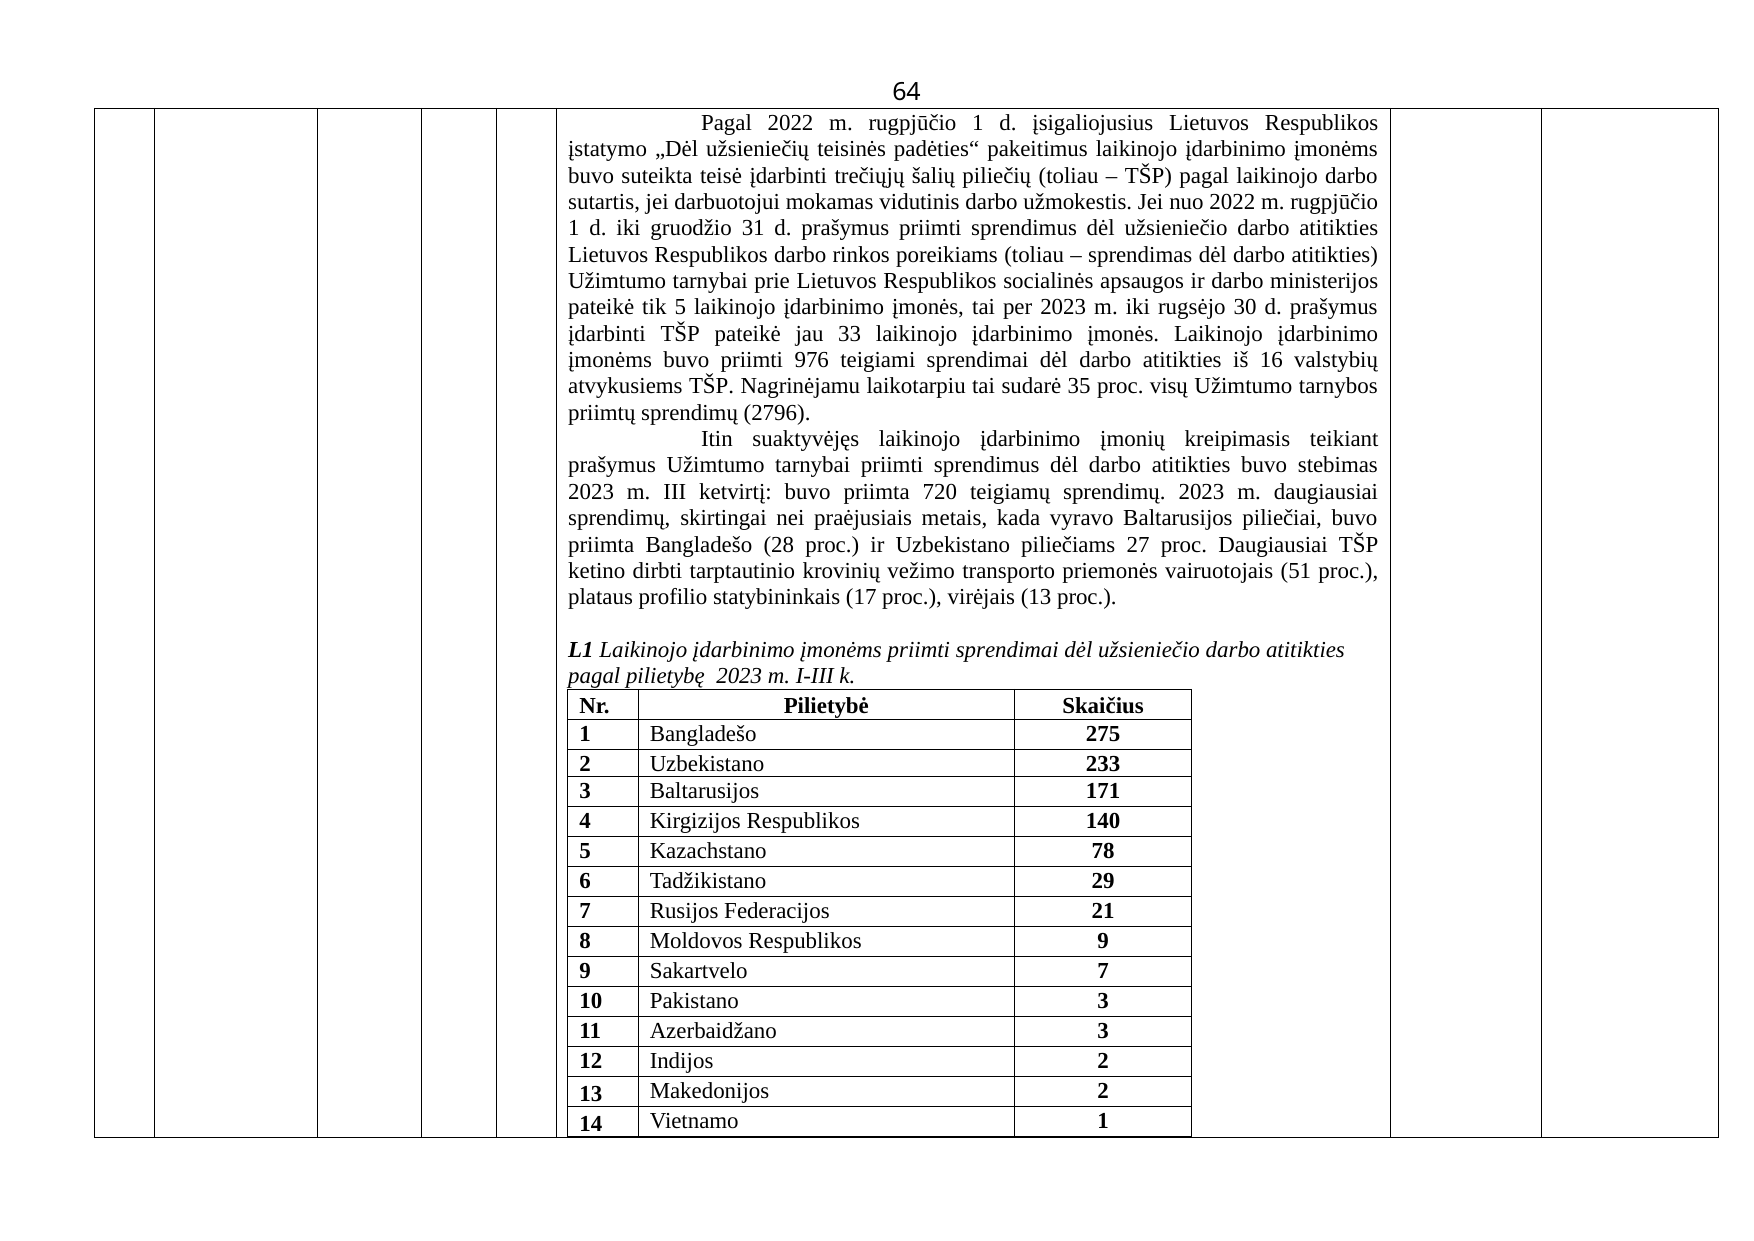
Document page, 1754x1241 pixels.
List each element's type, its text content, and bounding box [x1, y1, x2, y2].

table_cell Makedonijos [639, 1077, 1014, 1106]
table_cell Indijos [639, 1047, 1014, 1076]
table_cell Pakistano [639, 987, 1014, 1016]
table_cell Azerbaidžano [639, 1017, 1014, 1046]
table_cell Pagal 2022 m. rugpjūčio 1 d. įsigaliojusius Lietuvos Respublikos įstatymo „Dėl užsieniečių teisinės padėties“ pakeitimus laikinojo įdarbinimo įmonėms buvo suteikta teisė įdarbinti trečiųjų šalių piliečių (toliau – TŠP) pagal laikinojo darbo sutartis, jei darbuotojui mokamas vidutinis darbo užmokestis. Jei nuo 2022 m. rugpjūčio 1 d. iki gruodžio 31 d. prašymus priimti sprendimus dėl užsieniečio darbo atitikties Lietuvos Respublikos darbo rinkos poreikiams (toliau – sprendimas dėl darbo atitikties) Užimtumo tarnybai prie Lietuvos Respublikos socialinės apsaugos ir darbo ministerijos pateikė tik 5 laikinojo įdarbinimo įmonės, tai per 2023 m. iki rugsėjo 30 d. prašymus įdarbinti TŠP pateikė jau 33 laikinojo įdarbinimo įmonės. Laikinojo įdarbinimo įmonėms buvo priimti 976 teigiami sprendimai dėl darbo atitikties iš 16 valstybių atvykusiems TŠP. Nagrinėjamu laikotarpiu tai sudarė 35 proc. visų Užimtumo tarnybos priimtų sprendimų (2796). Itin suaktyvėjęs laikinojo įdarbinimo įmonių kreipimasis teikiant prašymus Užimtumo tarnybai priimti sprendimus dėl darbo atitikties buvo stebimas 2023 m. III ketvirtį: buvo priimta 720 teigiamų sprendimų. 2023 m. daugiausiai sprendimų, skirtingai nei praėjusiais metais, kada vyravo Baltarusijos piliečiai, buvo priimta Bangladešo (28 proc.) ir Uzbekistano piliečiams 27 proc. Daugiausiai TŠP ketino dirbti tarptautinio krovinių vežimo transporto priemonės vairuotojais (51 proc.), plataus profilio statybininkais (17 proc.), virėjais (13 proc.). L1 Laikinojo įdarbinimo įmonėms priimti sprendimai dėl užsieniečio darbo atitikties pagal pilietybę 2023 m. I-III k. [557, 109, 1390, 1137]
table_cell [422, 109, 496, 1137]
table_cell Vietnamo [639, 1107, 1014, 1136]
table_cell 275 [1015, 720, 1191, 749]
table_cell Moldovos Respublikos [639, 927, 1014, 956]
table_cell 78 [1015, 837, 1191, 866]
table_cell 140 [1015, 807, 1191, 836]
table_cell 3 [1015, 1017, 1191, 1046]
table_cell 12 [568, 1047, 638, 1076]
table_cell 4 [568, 807, 638, 836]
table_cell 2 [1015, 1077, 1191, 1106]
table_cell 9 [568, 957, 638, 986]
table_cell [318, 109, 421, 1137]
table_cell 11 [568, 1017, 638, 1046]
table_cell Baltarusijos [639, 777, 1014, 806]
table_cell [497, 109, 556, 1137]
table_cell [1391, 109, 1541, 1137]
table_cell 29 [1015, 867, 1191, 896]
table_cell 9 [1015, 927, 1191, 956]
table_cell 2 [568, 750, 638, 776]
table_header Nr. [568, 690, 638, 719]
table_cell Rusijos Federacijos [639, 897, 1014, 926]
table_cell 233 [1015, 750, 1191, 776]
table_header Pilietybė [639, 690, 1014, 719]
table_cell Tadžikistano [639, 867, 1014, 896]
table_cell 10 [568, 987, 638, 1016]
table_cell 7 [1015, 957, 1191, 986]
table_cell 1 [568, 720, 638, 749]
table_cell Bangladešo [639, 720, 1014, 749]
table_cell Kirgizijos Respublikos [639, 807, 1014, 836]
table_cell Sakartvelo [639, 957, 1014, 986]
table_cell 5 [568, 837, 638, 866]
table_cell [155, 109, 317, 1137]
table_header Skaičius [1015, 690, 1191, 719]
table_cell 8 [568, 927, 638, 956]
table_cell 171 [1015, 777, 1191, 806]
table_cell 1 [1015, 1107, 1191, 1136]
table_cell 3 [568, 777, 638, 806]
table_cell 21 [1015, 897, 1191, 926]
table_cell 6 [568, 867, 638, 896]
table_cell Kazachstano [639, 837, 1014, 866]
table_cell 3 [1015, 987, 1191, 1016]
table_cell 14 [568, 1107, 638, 1136]
table_cell 7 [568, 897, 638, 926]
table_cell [95, 109, 154, 1137]
table_cell 13 [568, 1077, 638, 1106]
table_cell 2 [1015, 1047, 1191, 1076]
table_cell [1542, 109, 1718, 1137]
table_cell Uzbekistano [639, 750, 1014, 776]
